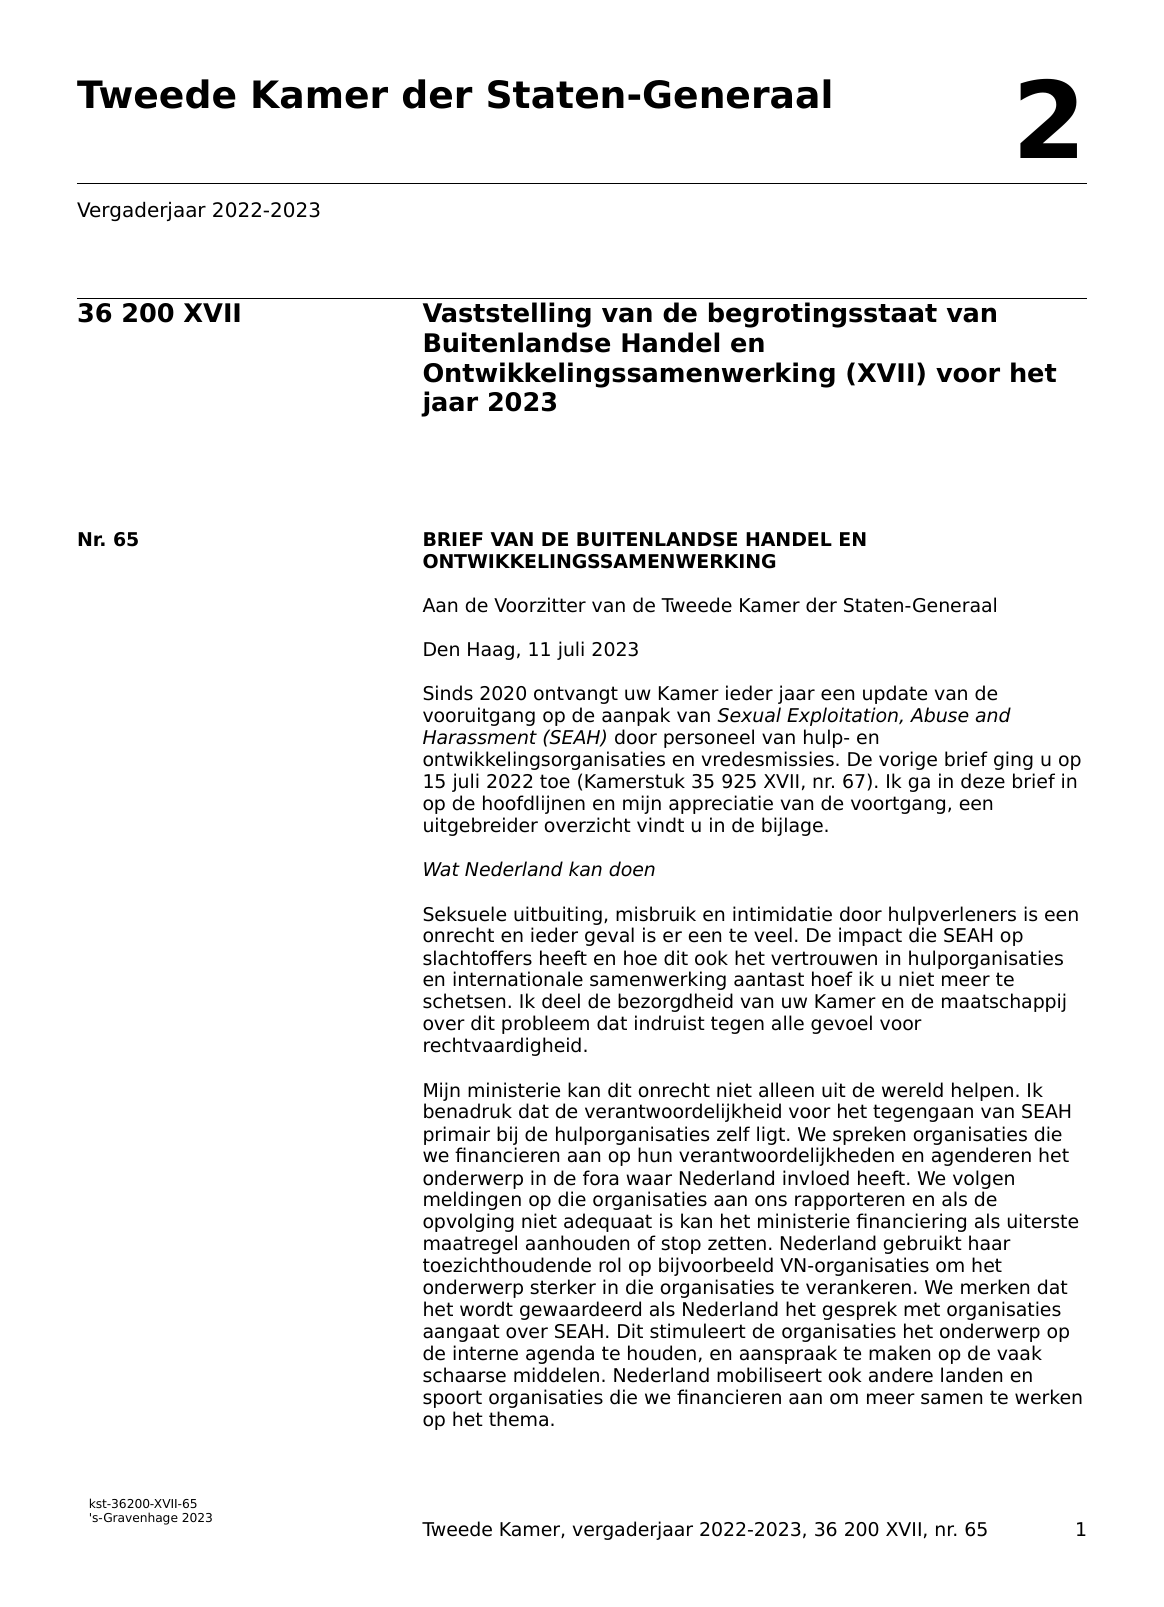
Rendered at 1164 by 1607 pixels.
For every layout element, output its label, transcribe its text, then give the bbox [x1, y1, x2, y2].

text Seksuele uitbuiting, misbruik en intimidatie door hulpverleners is een onrecht en ieder geval is er een te veel. De impact die SEAH op slachtoffers heeft en hoe dit ook het vertrouwen in hulporganisaties en internationale samenwerking aantast hoef ik u niet meer te schetsen. Ik deel de bezorgdheid van uw Kamer en de maatschappij over dit probleem dat indruist tegen alle gevoel voor rechtvaardigheid. [422, 903, 1087, 1057]
subtitle Nr. 65 BRIEF VAN DE BUITENLANDSE HANDEL EN ONTWIKKELINGSSAMENWERKING [77, 529, 1087, 573]
subtitle 36 200 XVII Vaststelling van de begrotingsstaat van Buitenlandse Handel en Ontwikkelingssamenwerking (XVII) voor het jaar 2023 [77, 299, 1087, 418]
text 's-Gravenhage 2023 [88, 1511, 323, 1525]
subtitle Wat Nederland kan doen [422, 859, 1087, 881]
text Den Haag, 11 juli 2023 [422, 639, 1087, 661]
text Aan de Voorzitter van de Tweede Kamer der Staten-Generaal [422, 595, 1087, 617]
table_header Tweede Kamer der Staten-Generaal [77, 59, 886, 183]
table_cell Vergaderjaar 2022-2023 [77, 184, 1087, 298]
text Mijn ministerie kan dit onrecht niet alleen uit de wereld helpen. Ik benadruk dat de verantwoordelijkheid voor het tegengaan van SEAH primair bij de hulporganisaties zelf ligt. We spreken organisaties die we financieren aan op hun verantwoordelijkheden en agenderen het onderwerp in de fora waar Nederland invloed heeft. We volgen meldingen op die organisaties aan ons rapporteren en als de opvolging niet adequaat is kan het ministerie financiering als uiterste maatregel aanhouden of stop zetten. Nederland gebruikt haar toezichthoudende rol op bijvoorbeeld VN-organisaties om het onderwerp sterker in die organisaties te verankeren. We merken dat het wordt gewaardeerd als Nederland het gesprek met organisaties aangaat over SEAH. Dit stimuleert de organisaties het onderwerp op de interne agenda te houden, en aanspraak te maken op de vaak schaarse middelen. Nederland mobiliseert ook andere landen en spoort organisaties die we financieren aan om meer samen te werken op het thema. [422, 1079, 1087, 1431]
table_header 2 [886, 59, 1087, 183]
text Sinds 2020 ontvangt uw Kamer ieder jaar een update van de vooruitgang op de aanpak van Sexual Exploitation, Abuse and Harassment (SEAH) door personeel van hulp- en ontwikkelingsorganisaties en vredesmissies. De vorige brief ging u op 15 juli 2022 toe (Kamerstuk 35 925 XVII, nr. 67). Ik ga in deze brief in op de hoofdlijnen en mijn appreciatie van de voortgang, een uitgebreider overzicht vindt u in de bijlage. [422, 683, 1087, 837]
text kst-36200-XVII-65 [88, 1497, 323, 1511]
